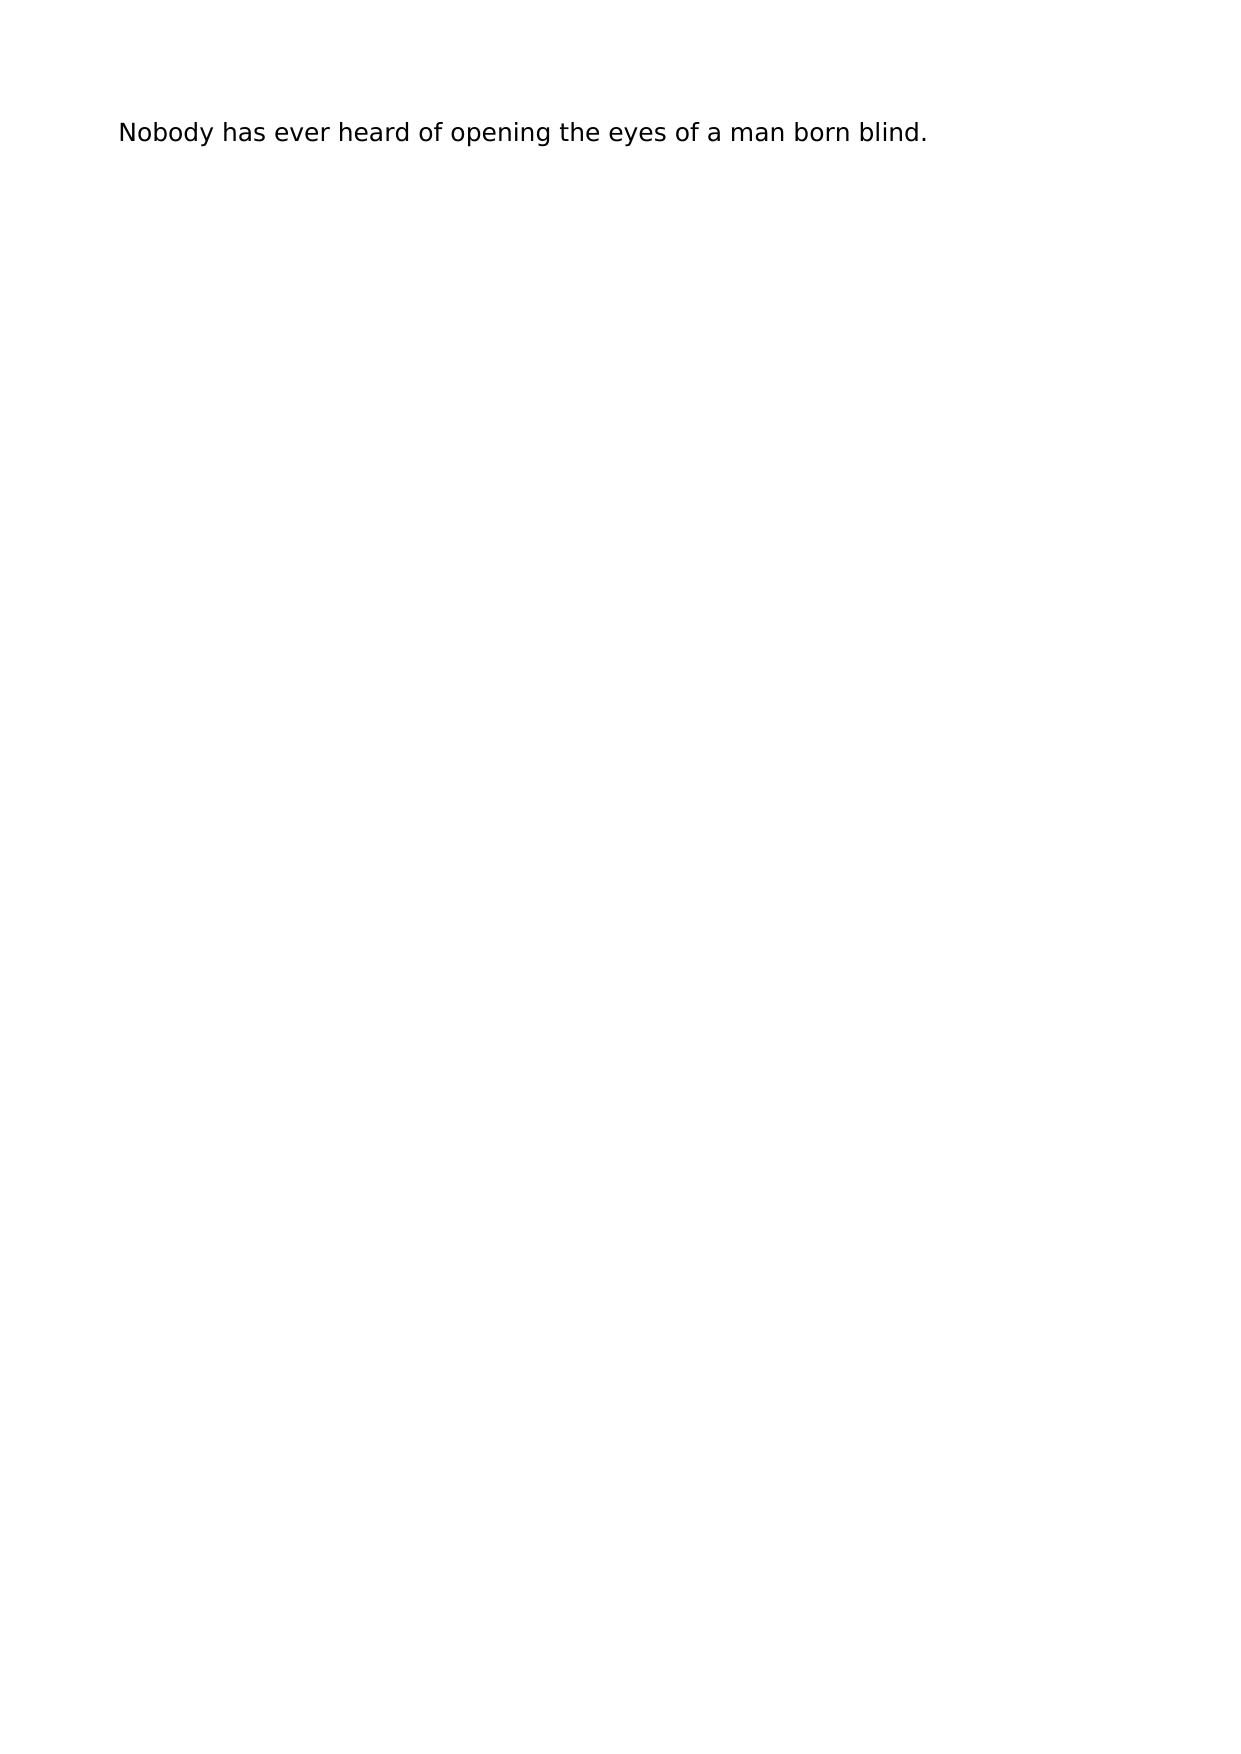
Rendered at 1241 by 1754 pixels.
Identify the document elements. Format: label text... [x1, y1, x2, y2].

text Nobody has ever heard of opening the eyes of a man born blind. [118, 118, 1122, 147]
